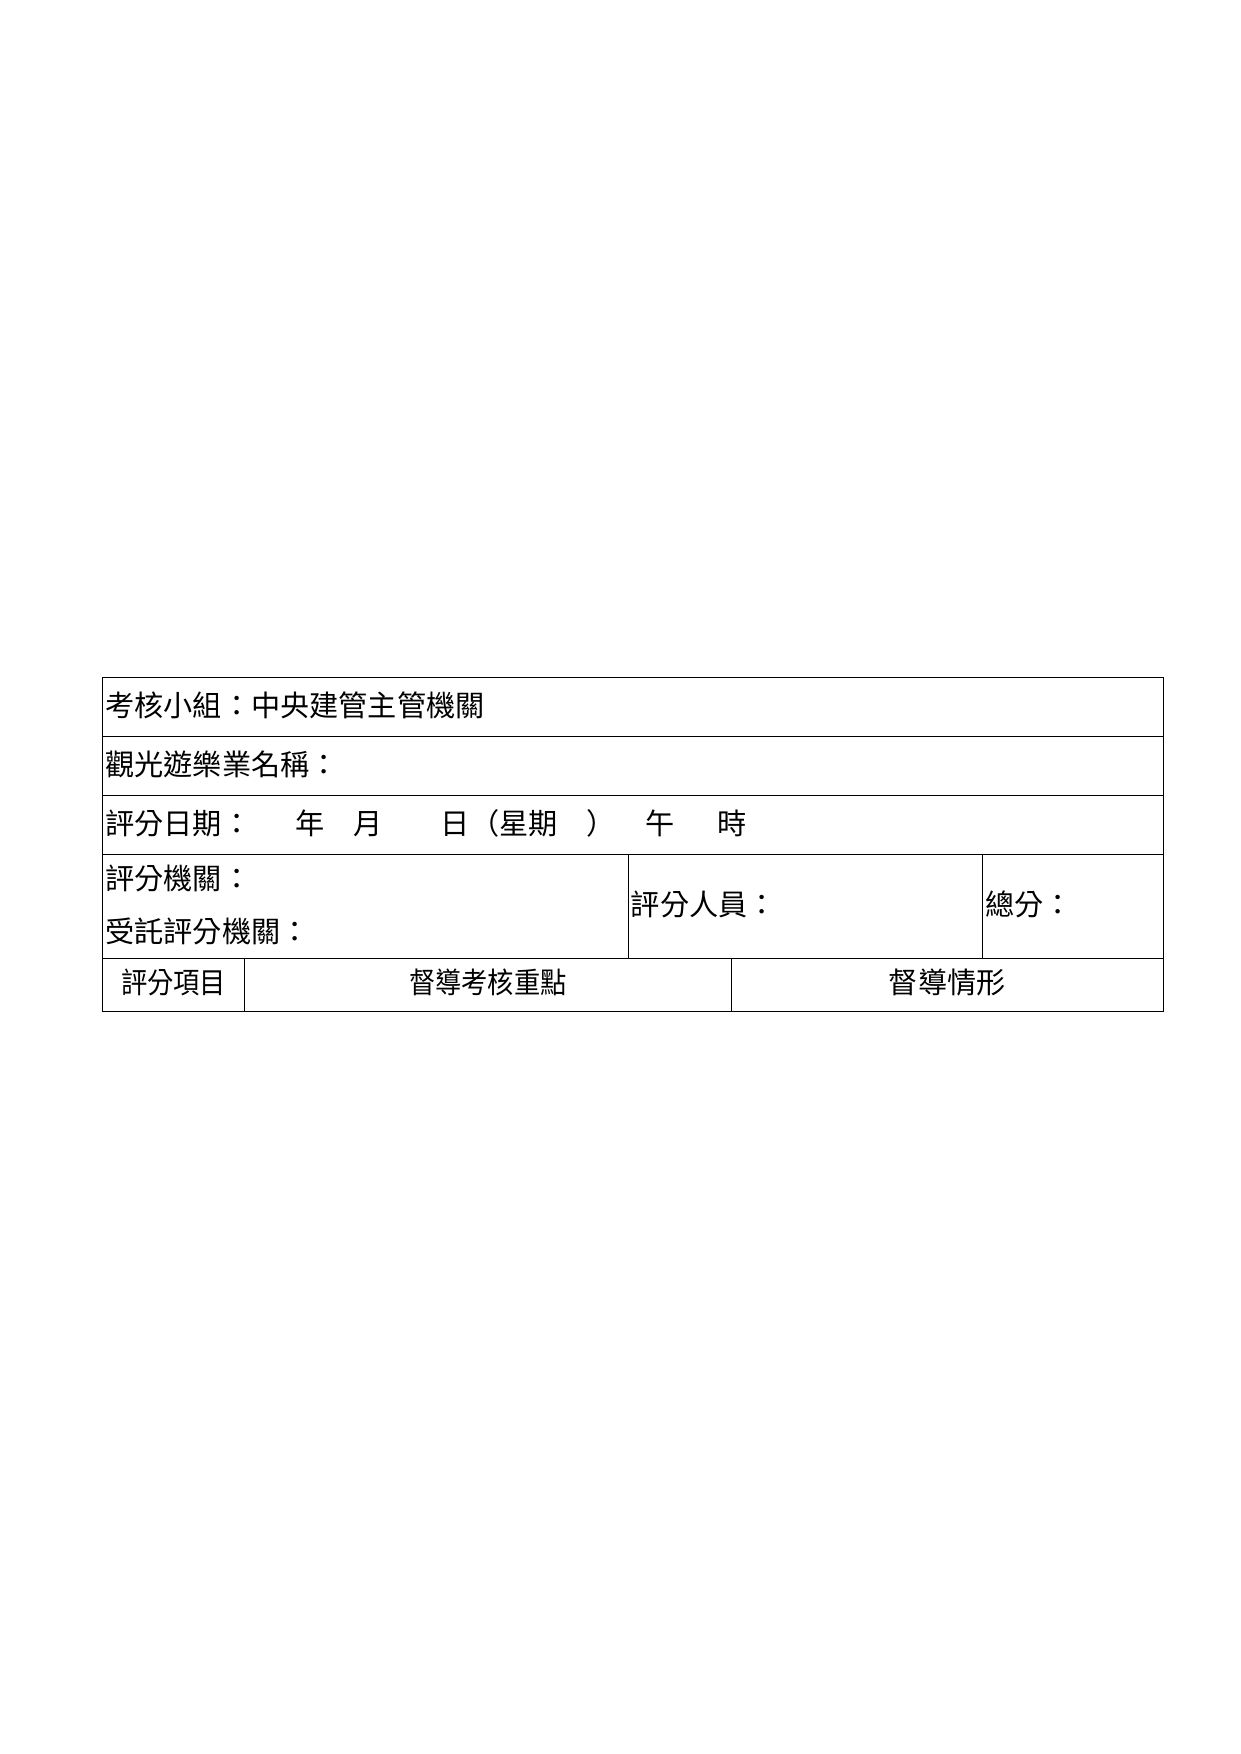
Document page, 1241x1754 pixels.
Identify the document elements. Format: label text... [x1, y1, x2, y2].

table_cell 督導考核重點 [245, 959, 731, 1011]
table_cell 評分人員： [629, 855, 982, 957]
table_cell 總分： [983, 855, 1163, 957]
table_cell 評分項目 [103, 959, 244, 1011]
table_cell 觀光遊樂業名稱： [103, 737, 1163, 795]
table_cell 評分日期： 年 月 日（星期 ） 午 時 [103, 796, 1163, 854]
table_cell 評分機關： 受託評分機關： [103, 855, 628, 957]
table_cell 督導情形 [732, 959, 1163, 1011]
table_header 考核小組：中央建管主管機關 [103, 678, 1163, 736]
